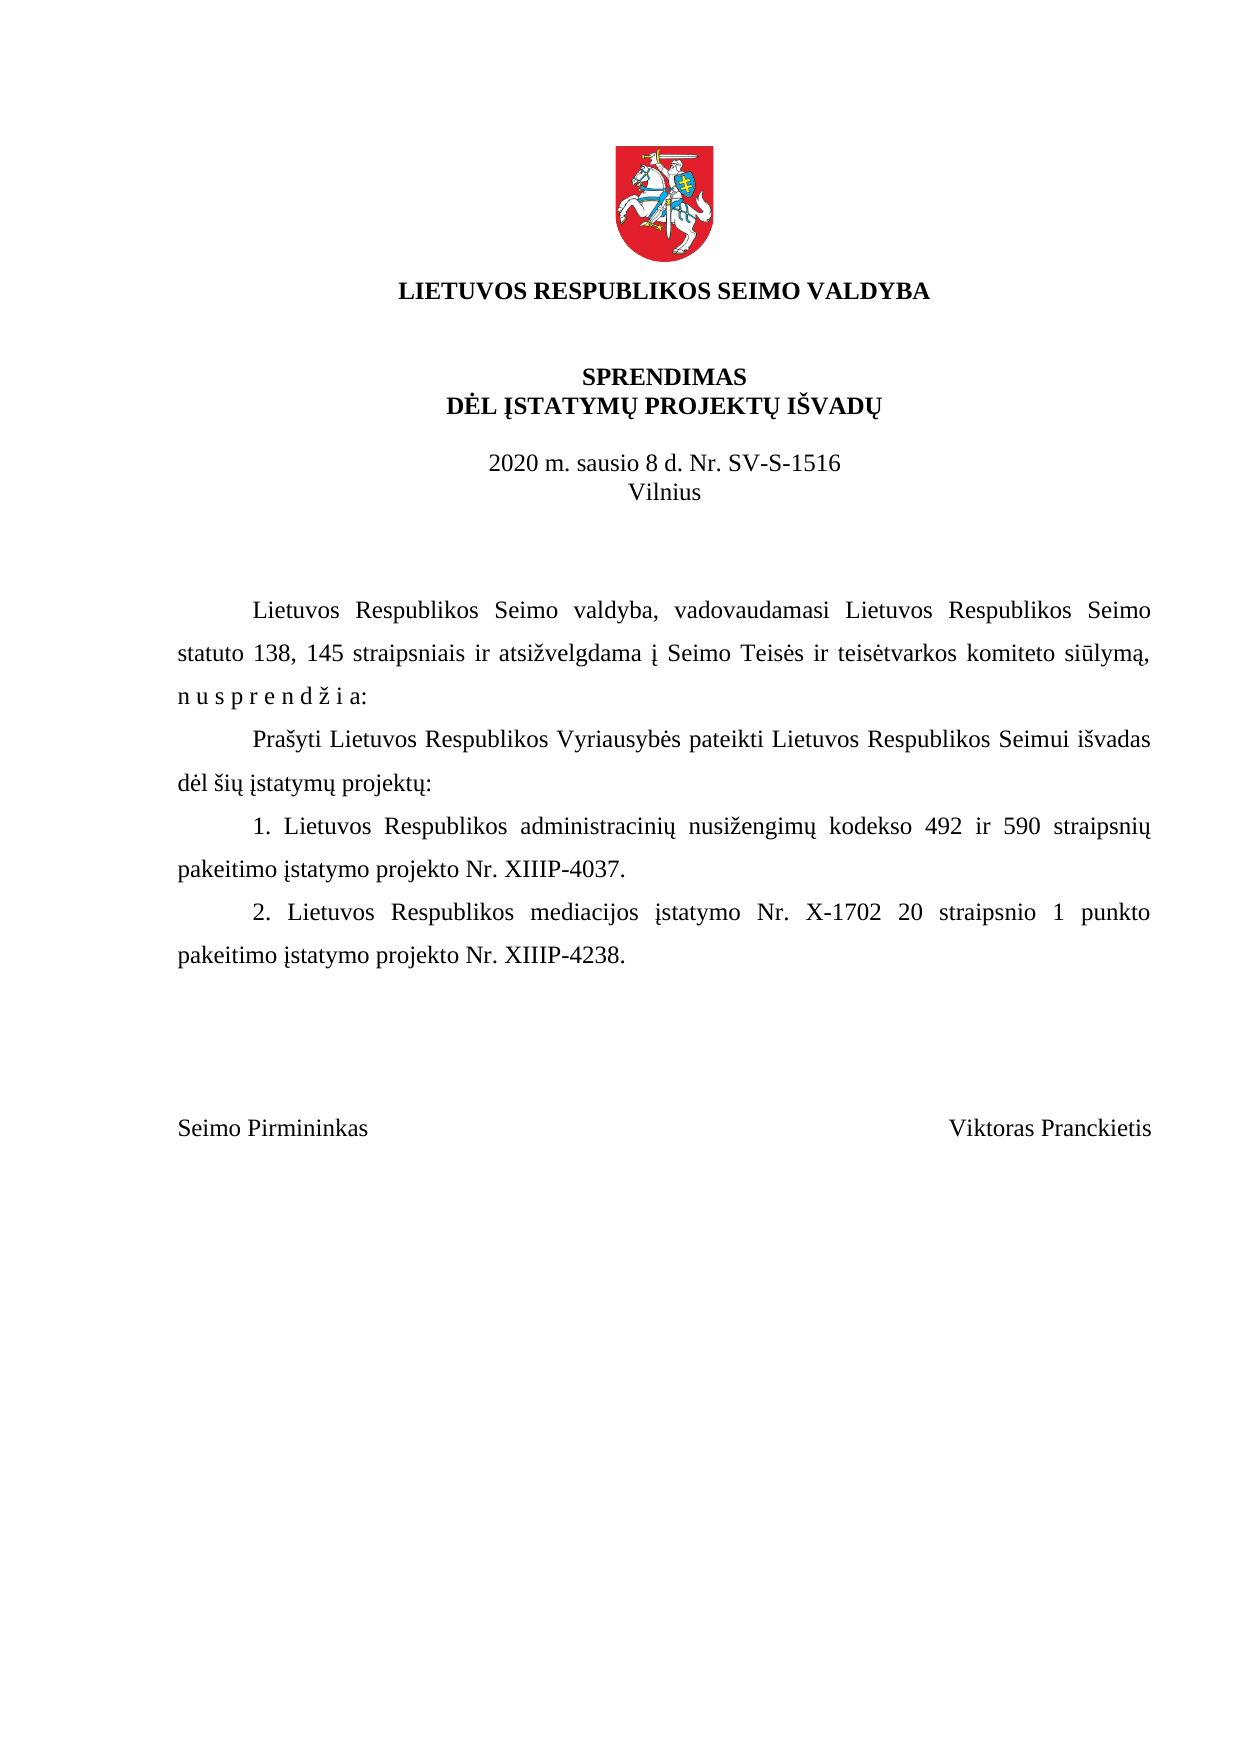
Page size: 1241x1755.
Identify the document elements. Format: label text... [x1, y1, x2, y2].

text 1. Lietuvos Respublikos administracinių nusižengimų kodekso 492 ir 590 straipsnių pakeitimo įstatymo projekto Nr. XIIIP-4037. [177, 811, 1152, 883]
text 2020 m. sausio 8 d. Nr. SV-S-1516 [177, 448, 1152, 477]
text 2. Lietuvos Respublikos mediacijos įstatymo Nr. X-1702 20 straipsnio 1 punkto pakeitimo įstatymo projekto Nr. XIIIP-4238. [177, 897, 1152, 969]
text Seimo Pirmininkas Viktoras Pranckietis [177, 1113, 1152, 1141]
text SPRENDIMAS [177, 362, 1152, 391]
text Prašyti Lietuvos Respublikos Vyriausybės pateikti Lietuvos Respublikos Seimui išvadas dėl šių įstatymų projektų: [177, 724, 1152, 796]
text DĖL ĮSTATYMŲ PROJEKTŲ IŠVADŲ [177, 391, 1152, 420]
text Lietuvos Respublikos Seimo valdyba, vadovaudamasi Lietuvos Respublikos Seimo statuto 138, 145 straipsniais ir atsižvelgdama į Seimo Teisės ir teisėtvarkos komiteto siūlymą, nusprendžia: [177, 595, 1152, 710]
text LIETUVOS RESPUBLIKOS SEIMO VALDYBA [177, 276, 1152, 305]
text Vilnius [177, 477, 1152, 506]
